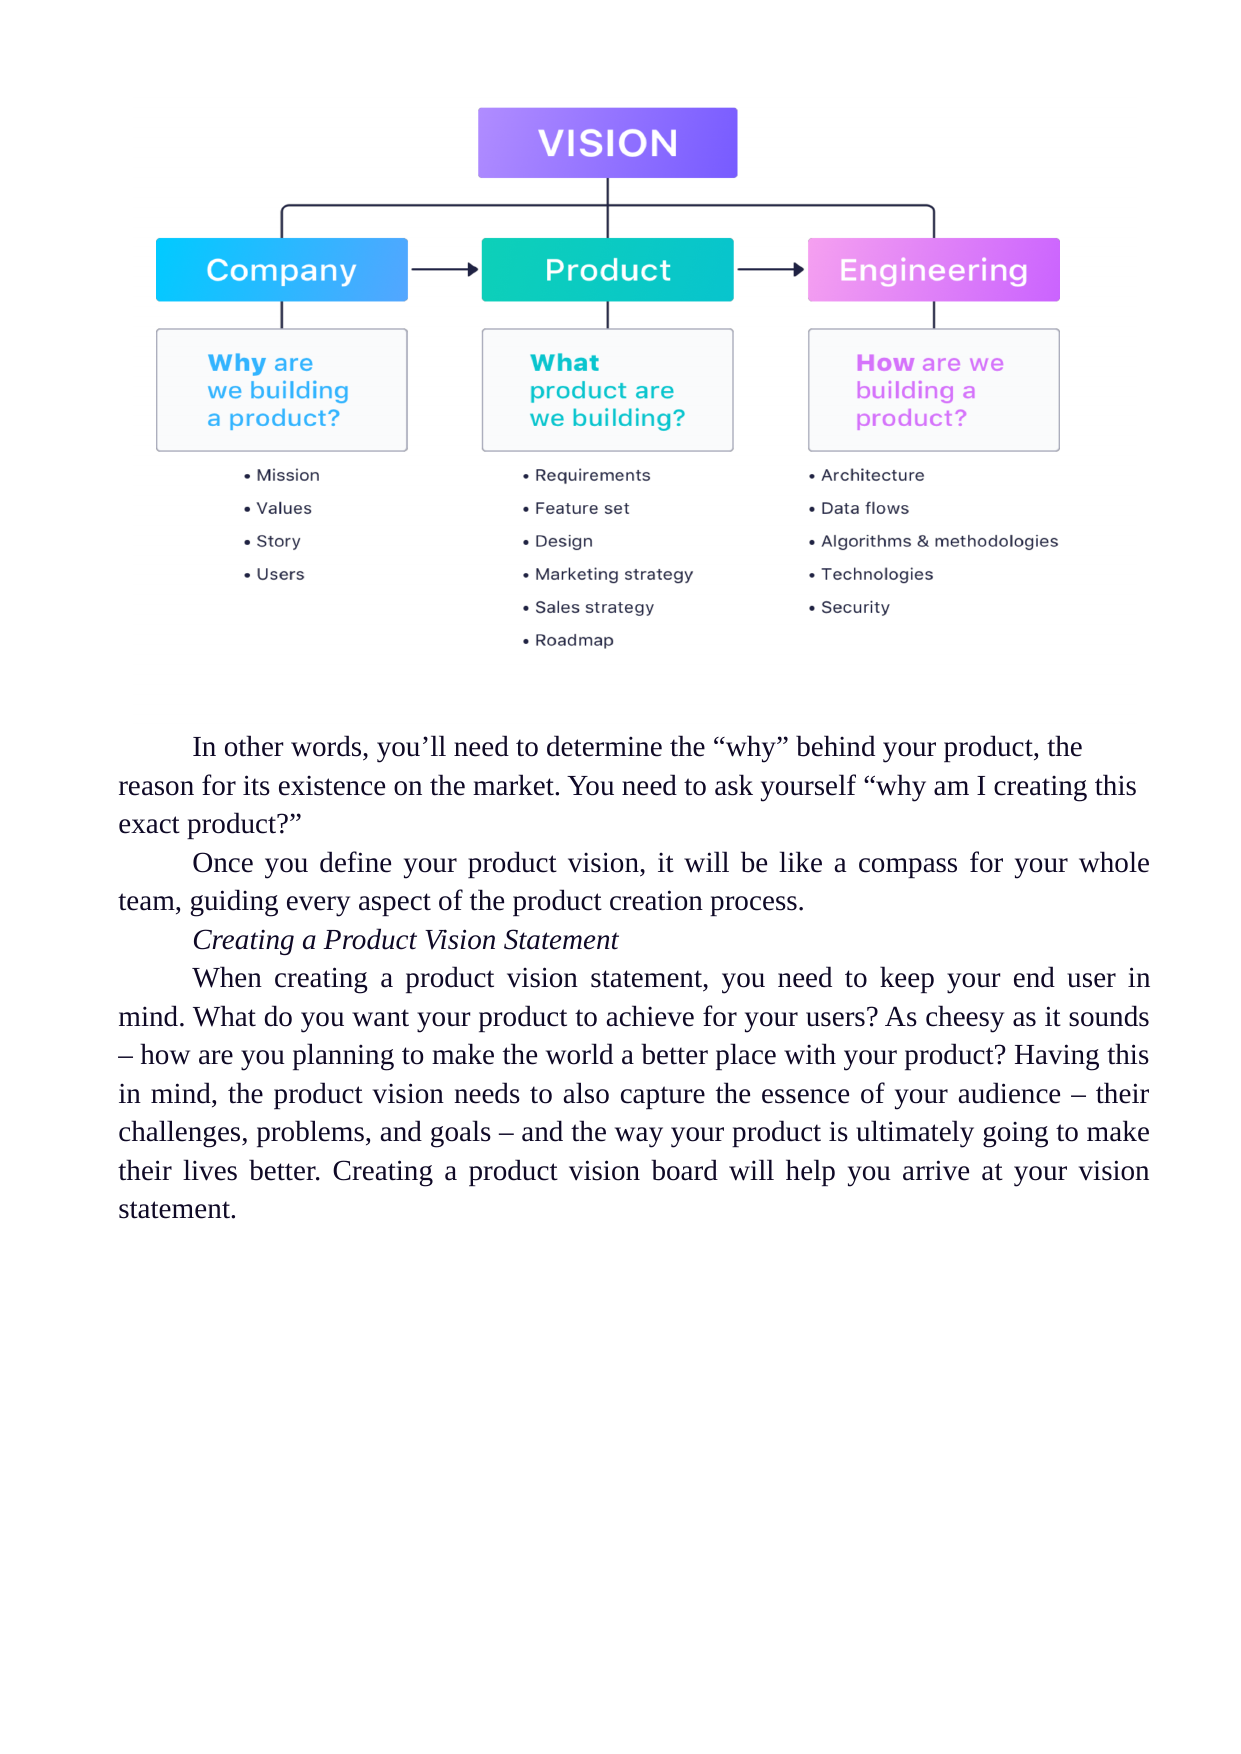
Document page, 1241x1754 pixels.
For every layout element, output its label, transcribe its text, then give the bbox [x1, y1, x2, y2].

text Creating a Product Vision Statement [118, 922, 1152, 955]
text In other words, you’ll need to determine the “why” behind your product, the reason for its existence on the market. You need to ask yourself “why am I creating this exact product?” [118, 88, 1152, 840]
text When creating a product vision statement, you need to keep your end user in mind. What do you want your product to achieve for your users? As cheesy as it sounds – how are you planning to make the world a better place with your product? Having this in mind, the product vision needs to also capture the essence of your audience – their challenges, problems, and goals – and the way your product is ultimately going to make their lives better. Creating a product vision board will help you arrive at your vision statement. [118, 960, 1152, 1225]
picture [132, 88, 1137, 724]
text Once you define your product vision, it will be like a compass for your whole team, guiding every aspect of the product creation process. [118, 845, 1152, 917]
